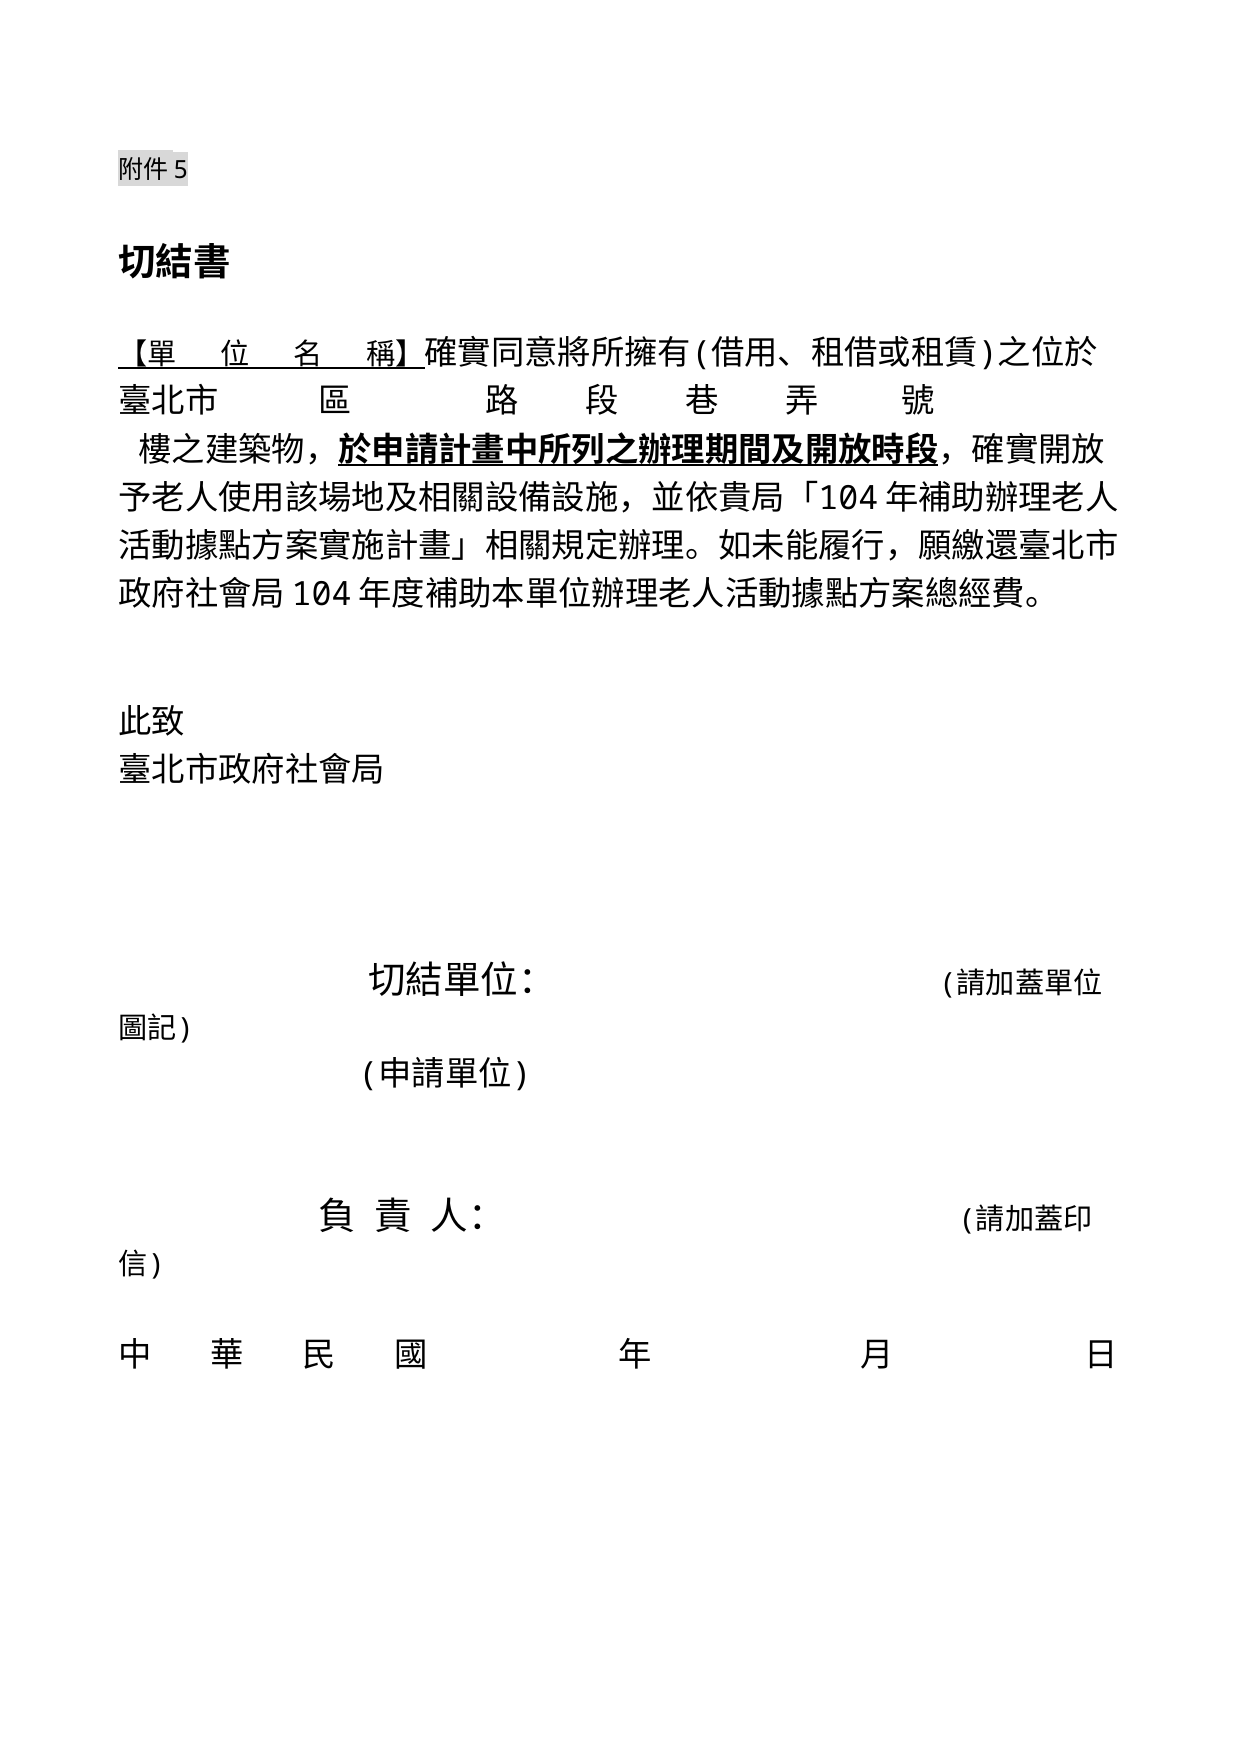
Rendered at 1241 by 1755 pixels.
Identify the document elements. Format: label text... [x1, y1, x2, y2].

text 負 責 人： (請加蓋印信) [118, 1186, 1122, 1283]
text 切結書 [118, 232, 1122, 286]
text 中 華 民 國 年 月 日 [118, 1328, 1122, 1376]
text 切結單位： (請加蓋單位圖記) [118, 950, 1122, 1047]
text (申請單位) [118, 1047, 1122, 1095]
text 【單 位 名 稱】確實同意將所擁有(借用、租借或租賃)之位於臺北市 區 路 段 巷 弄 號 [118, 326, 1122, 422]
text 附件5 [118, 150, 1122, 186]
text 臺北市政府社會局 [118, 743, 1122, 791]
text 此致 [118, 695, 1122, 743]
text 樓之建築物，於申請計畫中所列之辦理期間及開放時段，確實開放予老人使用該場地及相關設備設施，並依貴局「104年補助辦理老人活動據點方案實施計畫」相關規定辦理。如未能履行，願繳還臺北市政府社會局104年度補助本單位辦理老人活動據點方案總經費。 [118, 422, 1122, 616]
